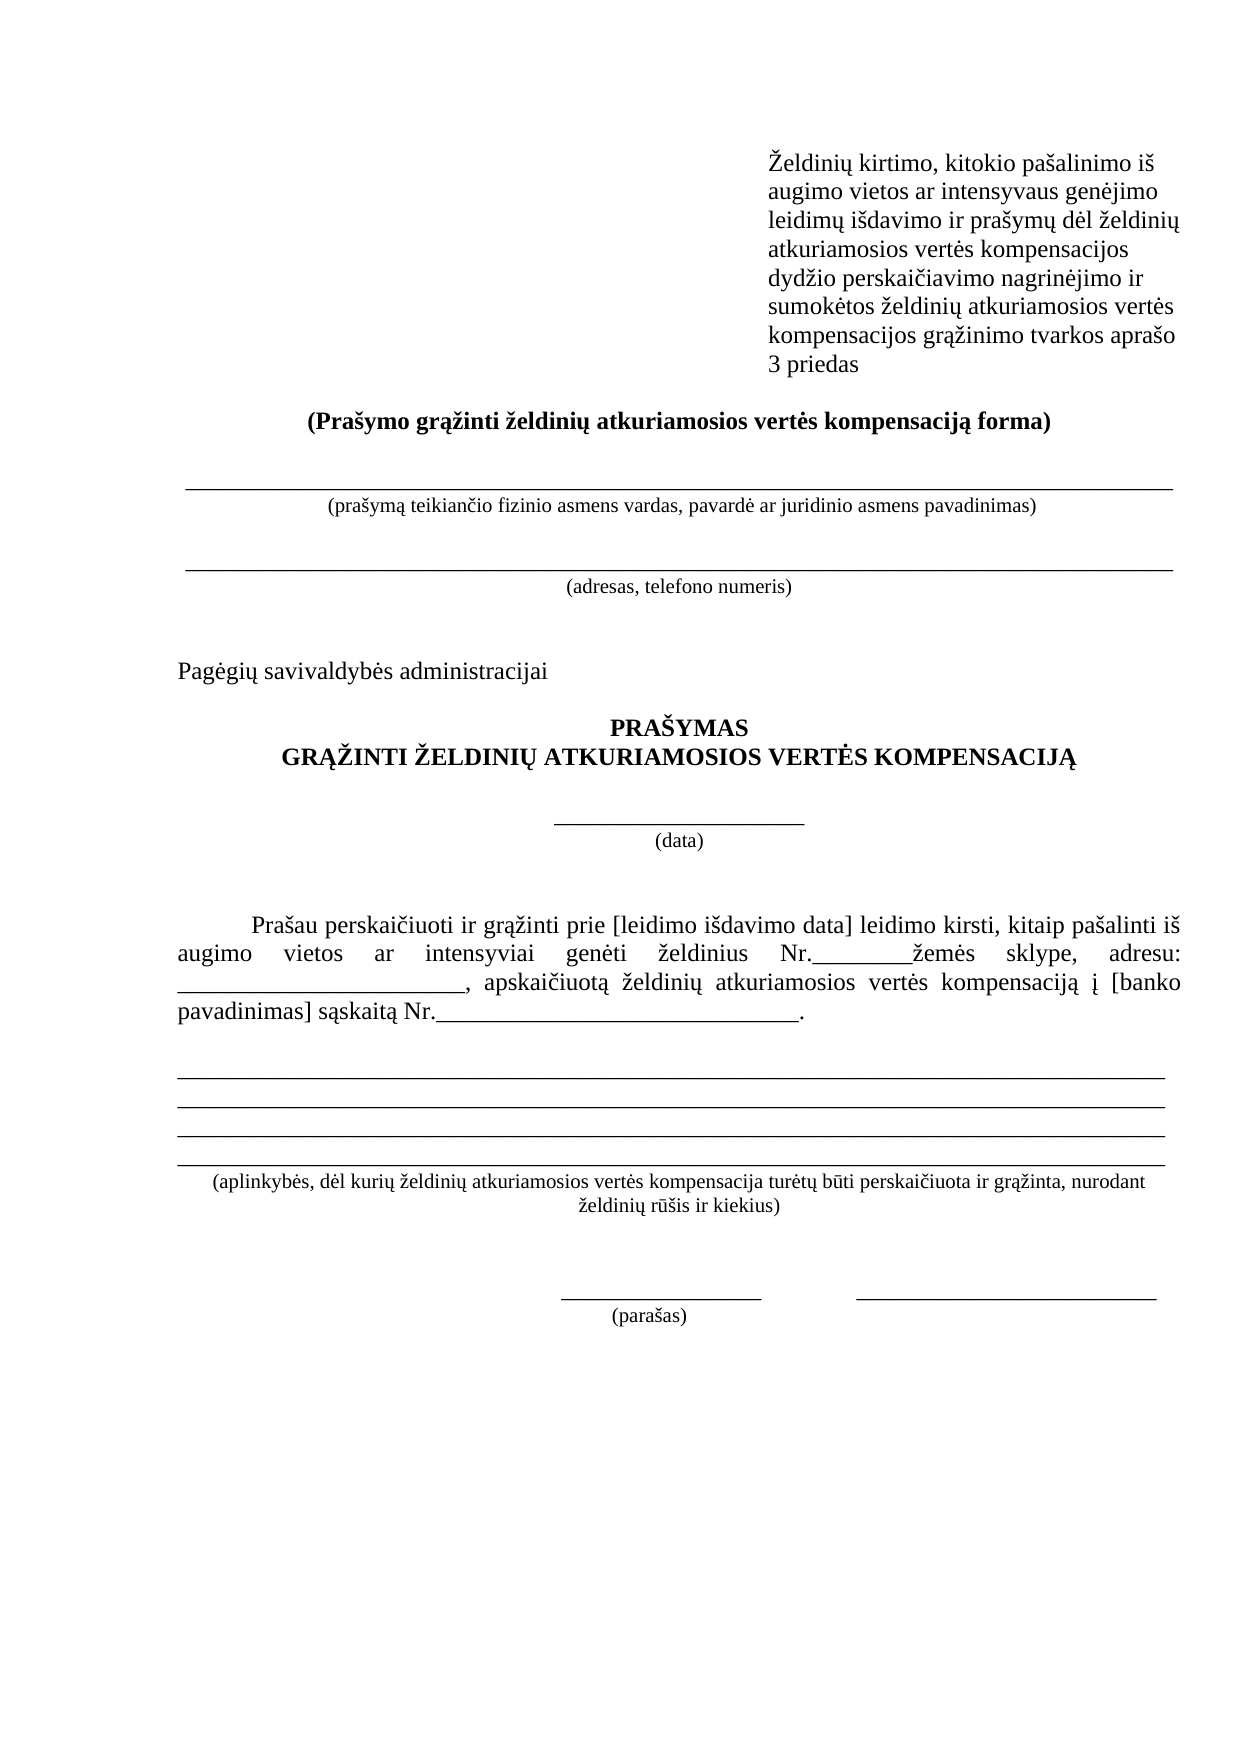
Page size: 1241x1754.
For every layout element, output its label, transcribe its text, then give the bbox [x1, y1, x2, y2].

text (prašymą teikiančio fizinio asmens vardas, pavardė ar juridinio asmens pavadinimas) [177, 493, 1181, 517]
text (parašas) [177, 1303, 1181, 1327]
text kompensacijos grąžinimo tvarkos aprašo [177, 320, 1181, 349]
text (aplinkybės, dėl kurių želdinių atkuriamosios vertės kompensacija turėtų būti perskaičiuota ir grąžinta, nurodant želdinių rūšis ir kiekius) [177, 1168, 1181, 1217]
text augimo vietos ar intensyvaus genėjimo [177, 176, 1181, 205]
text _______________________________________________________________________________ [177, 1111, 1181, 1140]
text ________________ ________________________ [177, 1274, 1181, 1303]
text _______________________________________________________________________________ [177, 1053, 1181, 1082]
text (Prašymo grąžinti želdinių atkuriamosios vertės kompensaciją forma) [177, 406, 1181, 435]
text _______________________________________________________________________________ [177, 545, 1181, 574]
text atkuriamosios vertės kompensacijos [177, 234, 1181, 263]
text _______________________________________________________________________________ [177, 1082, 1181, 1111]
text 3 priedas [177, 349, 1181, 378]
text PRAŠYMAS [177, 713, 1181, 742]
text Želdinių kirtimo, kitokio pašalinimo iš [177, 148, 1181, 176]
text (adresas, telefono numeris) [177, 574, 1181, 598]
text (data) [177, 828, 1181, 852]
text leidimų išdavimo ir prašymų dėl želdinių [177, 205, 1181, 234]
text Pagėgių savivaldybės administracijai [177, 656, 1181, 684]
text dydžio perskaičiavimo nagrinėjimo ir [177, 263, 1181, 291]
text _______________________________________________________________________________ [177, 464, 1181, 493]
text _______________________________________________________________________________ [177, 1140, 1181, 1168]
text sumokėtos želdinių atkuriamosios vertės [177, 291, 1181, 320]
text ____________________ [177, 799, 1181, 828]
text Prašau perskaičiuoti ir grąžinti prie [leidimo išdavimo data] leidimo kirsti, kitaip pašalinti iš augimo vietos ar intensyviai genėti želdinius Nr.________žemės sklype, adresu: _______________________, apskaičiuotą želdinių atkuriamosios vertės kompensaciją į [banko pavadinimas] sąskaitą Nr._____________________________. [177, 910, 1181, 1025]
text GRĄŽINTI ŽELDINIŲ ATKURIAMOSIOS VERTĖS KOMPENSACIJĄ [177, 742, 1181, 771]
